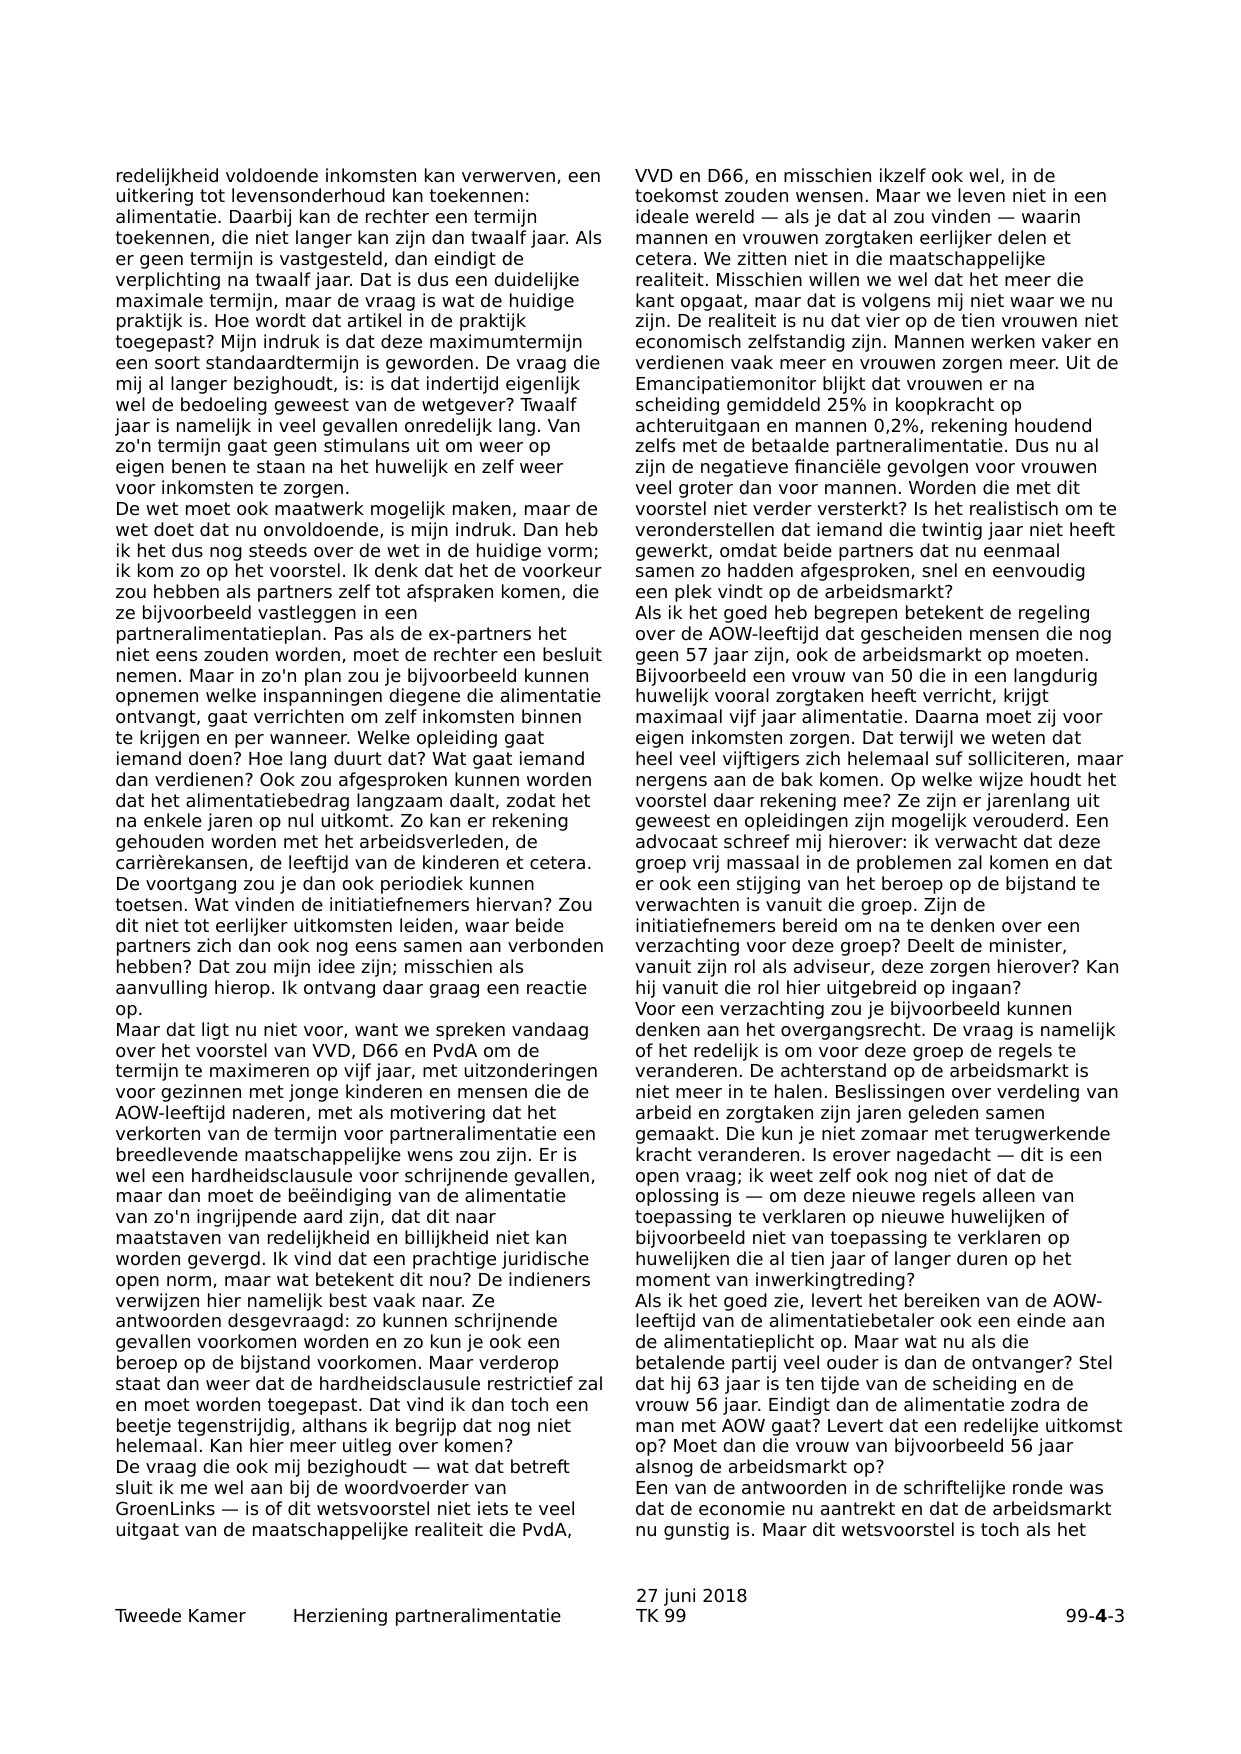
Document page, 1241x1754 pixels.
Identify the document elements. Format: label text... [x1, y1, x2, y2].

text VVD en D66, en misschien ikzelf ook wel, in de toekomst zouden wensen. Maar we leven niet in een ideale wereld — als je dat al zou vinden — waarin mannen en vrouwen zorgtaken eerlijker delen et cetera. We zitten niet in die maatschappelijke realiteit. Misschien willen we wel dat het meer die kant opgaat, maar dat is volgens mij niet waar we nu zijn. De realiteit is nu dat vier op de tien vrouwen niet economisch zelfstandig zijn. Mannen werken vaker en verdienen vaak meer en vrouwen zorgen meer. Uit de Emancipatiemonitor blijkt dat vrouwen er na scheiding gemiddeld 25% in koopkracht op achteruitgaan en mannen 0,2%, rekening houdend zelfs met de betaalde partneralimentatie. Dus nu al zijn de negatieve financiële gevolgen voor vrouwen veel groter dan voor mannen. Worden die met dit voorstel niet verder versterkt? Is het realistisch om te veronderstellen dat iemand die twintig jaar niet heeft gewerkt, omdat beide partners dat nu eenmaal samen zo hadden afgesproken, snel en eenvoudig een plek vindt op de arbeidsmarkt? [635, 165, 1125, 603]
text Voor een verzachting zou je bijvoorbeeld kunnen denken aan het overgangsrecht. De vraag is namelijk of het redelijk is om voor deze groep de regels te veranderen. De achterstand op de arbeidsmarkt is niet meer in te halen. Beslissingen over verdeling van arbeid en zorgtaken zijn jaren geleden samen gemaakt. Die kun je niet zomaar met terugwerkende kracht veranderen. Is erover nagedacht — dit is een open vraag; ik weet zelf ook nog niet of dat de oplossing is — om deze nieuwe regels alleen van toepassing te verklaren op nieuwe huwelijken of bijvoorbeeld niet van toepassing te verklaren op huwelijken die al tien jaar of langer duren op het moment van inwerkingtreding? [635, 999, 1125, 1290]
text Maar dat ligt nu niet voor, want we spreken vandaag over het voorstel van VVD, D66 en PvdA om de termijn te maximeren op vijf jaar, met uitzonderingen voor gezinnen met jonge kinderen en mensen die de AOW-leeftijd naderen, met als motivering dat het verkorten van de termijn voor partneralimentatie een breedlevende maatschappelijke wens zou zijn. Er is wel een hardheidsclausule voor schrijnende gevallen, maar dan moet de beëindiging van de alimentatie van zo'n ingrijpende aard zijn, dat dit naar maatstaven van redelijkheid en billijkheid niet kan worden gevergd. Ik vind dat een prachtige juridische open norm, maar wat betekent dit nou? De indieners verwijzen hier namelijk best vaak naar. Ze antwoorden desgevraagd: zo kunnen schrijnende gevallen voorkomen worden en zo kun je ook een beroep op de bijstand voorkomen. Maar verderop staat dan weer dat de hardheidsclausule restrictief zal en moet worden toegepast. Dat vind ik dan toch een beetje tegenstrijdig, althans ik begrijp dat nog niet helemaal. Kan hier meer uitleg over komen? [115, 1019, 605, 1457]
text Een van de antwoorden in de schriftelijke ronde was dat de economie nu aantrekt en dat de arbeidsmarkt nu gunstig is. Maar dit wetsvoorstel is toch als het [635, 1478, 1125, 1540]
text Als ik het goed zie, levert het bereiken van de AOW-leeftijd van de alimentatiebetaler ook een einde aan de alimentatieplicht op. Maar wat nu als die betalende partij veel ouder is dan de ontvanger? Stel dat hij 63 jaar is ten tijde van de scheiding en de vrouw 56 jaar. Eindigt dan de alimentatie zodra de man met AOW gaat? Levert dat een redelijke uitkomst op? Moet dan die vrouw van bijvoorbeeld 56 jaar alsnog de arbeidsmarkt op? [635, 1290, 1125, 1478]
text De wet moet ook maatwerk mogelijk maken, maar de wet doet dat nu onvoldoende, is mijn indruk. Dan heb ik het dus nog steeds over de wet in de huidige vorm; ik kom zo op het voorstel. Ik denk dat het de voorkeur zou hebben als partners zelf tot afspraken komen, die ze bijvoorbeeld vastleggen in een partneralimentatieplan. Pas als de ex-partners het niet eens zouden worden, moet de rechter een besluit nemen. Maar in zo'n plan zou je bijvoorbeeld kunnen opnemen welke inspanningen diegene die alimentatie ontvangt, gaat verrichten om zelf inkomsten binnen te krijgen en per wanneer. Welke opleiding gaat iemand doen? Hoe lang duurt dat? Wat gaat iemand dan verdienen? Ook zou afgesproken kunnen worden dat het alimentatiebedrag langzaam daalt, zodat het na enkele jaren op nul uitkomt. Zo kan er rekening gehouden worden met het arbeidsverleden, de carrièrekansen, de leeftijd van de kinderen et cetera. De voortgang zou je dan ook periodiek kunnen toetsen. Wat vinden de initiatiefnemers hiervan? Zou dit niet tot eerlijker uitkomsten leiden, waar beide partners zich dan ook nog eens samen aan verbonden hebben? Dat zou mijn idee zijn; misschien als aanvulling hierop. Ik ontvang daar graag een reactie op. [115, 499, 605, 1019]
text Als ik het goed heb begrepen betekent de regeling over de AOW-leeftijd dat gescheiden mensen die nog geen 57 jaar zijn, ook de arbeidsmarkt op moeten. Bijvoorbeeld een vrouw van 50 die in een langdurig huwelijk vooral zorgtaken heeft verricht, krijgt maximaal vijf jaar alimentatie. Daarna moet zij voor eigen inkomsten zorgen. Dat terwijl we weten dat heel veel vijftigers zich helemaal suf solliciteren, maar nergens aan de bak komen. Op welke wijze houdt het voorstel daar rekening mee? Ze zijn er jarenlang uit geweest en opleidingen zijn mogelijk verouderd. Een advocaat schreef mij hierover: ik verwacht dat deze groep vrij massaal in de problemen zal komen en dat er ook een stijging van het beroep op de bijstand te verwachten is vanuit die groep. Zijn de initiatiefnemers bereid om na te denken over een verzachting voor deze groep? Deelt de minister, vanuit zijn rol als adviseur, deze zorgen hierover? Kan hij vanuit die rol hier uitgebreid op ingaan? [635, 603, 1125, 999]
text De vraag die ook mij bezighoudt — wat dat betreft sluit ik me wel aan bij de woordvoerder van GroenLinks — is of dit wetsvoorstel niet iets te veel uitgaat van de maatschappelijke realiteit die PvdA, [115, 1457, 605, 1540]
text redelijkheid voldoende inkomsten kan verwerven, een uitkering tot levensonderhoud kan toekennen: alimentatie. Daarbij kan de rechter een termijn toekennen, die niet langer kan zijn dan twaalf jaar. Als er geen termijn is vastgesteld, dan eindigt de verplichting na twaalf jaar. Dat is dus een duidelijke maximale termijn, maar de vraag is wat de huidige praktijk is. Hoe wordt dat artikel in de praktijk toegepast? Mijn indruk is dat deze maximumtermijn een soort standaardtermijn is geworden. De vraag die mij al langer bezighoudt, is: is dat indertijd eigenlijk wel de bedoeling geweest van de wetgever? Twaalf jaar is namelijk in veel gevallen onredelijk lang. Van zo'n termijn gaat geen stimulans uit om weer op eigen benen te staan na het huwelijk en zelf weer voor inkomsten te zorgen. [115, 165, 605, 499]
